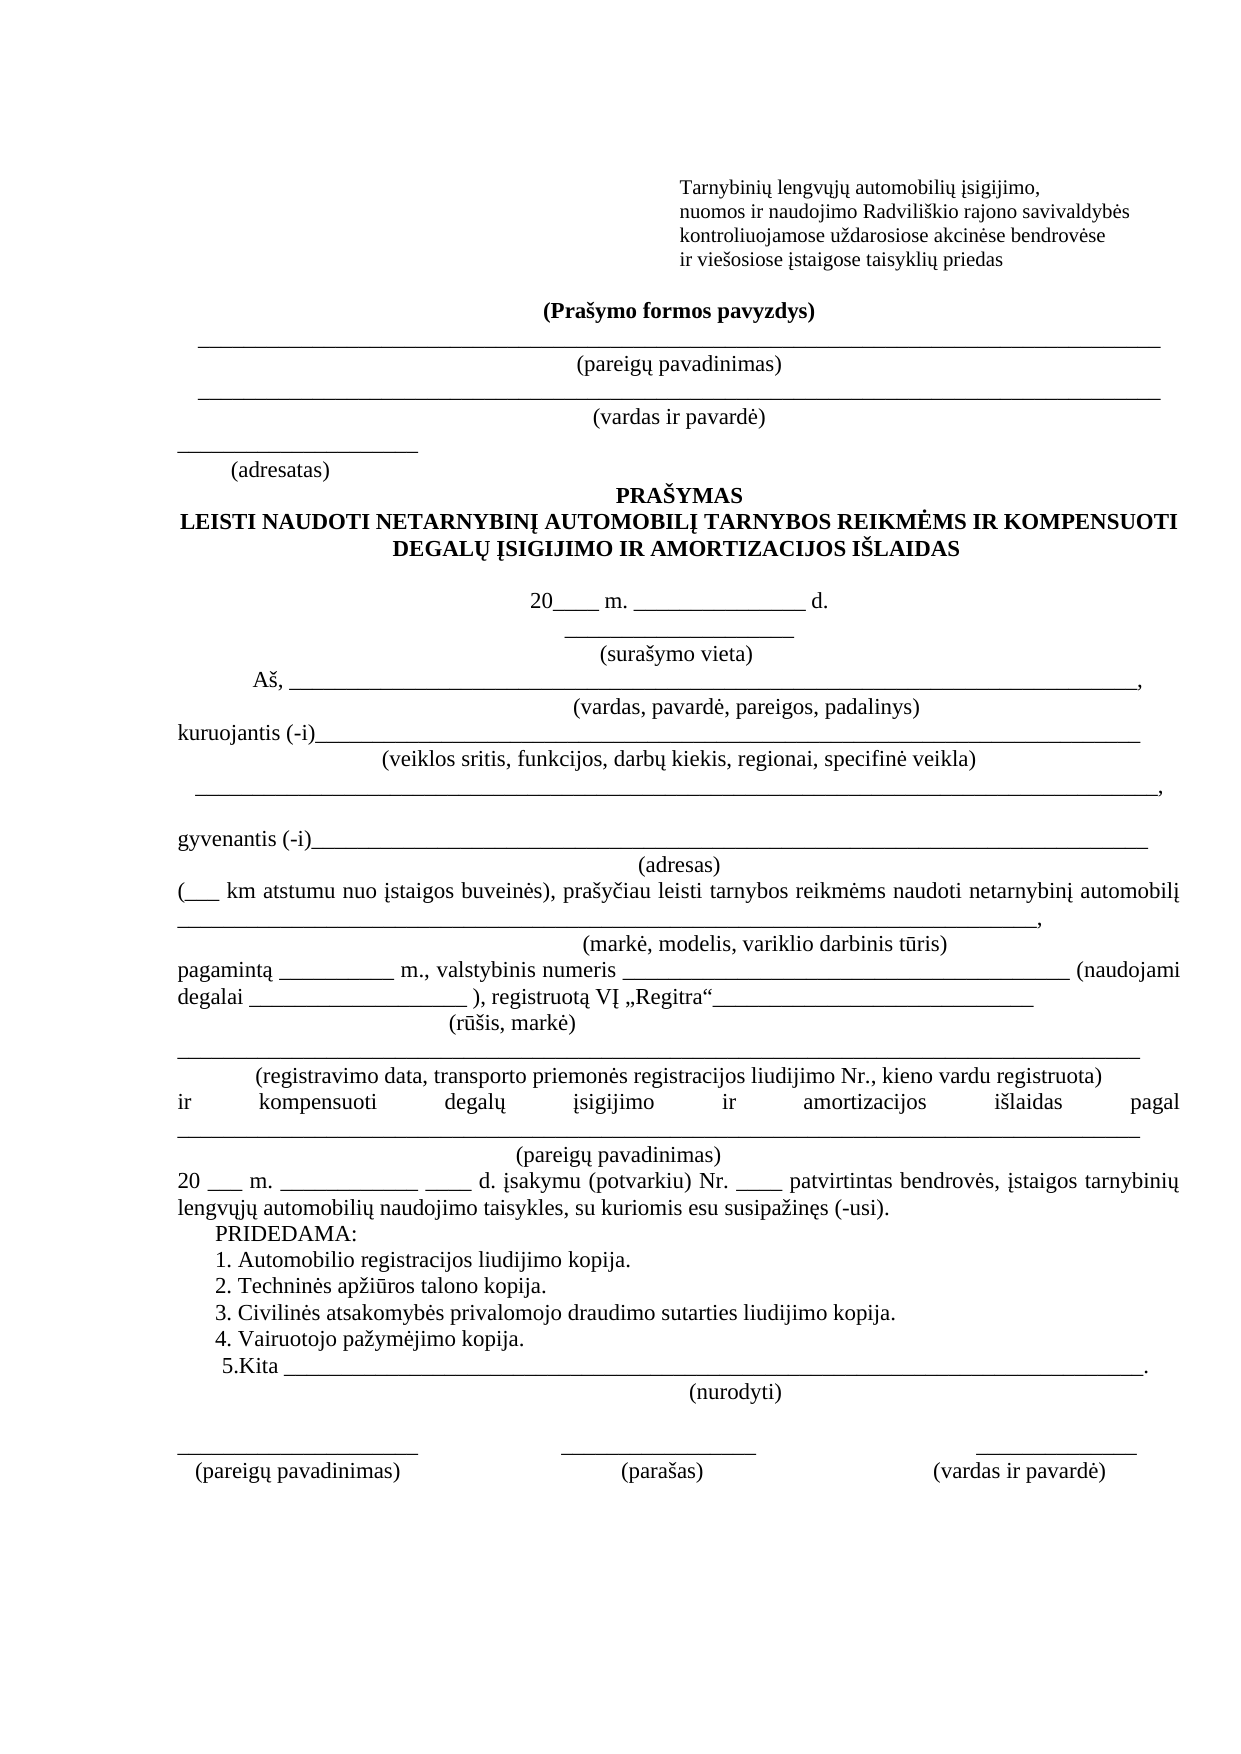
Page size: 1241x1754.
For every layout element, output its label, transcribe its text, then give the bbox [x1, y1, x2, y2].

text 2. Techninės apžiūros talono kopija. [215, 1273, 1181, 1299]
text 4. Vairuotojo pažymėjimo kopija. [215, 1325, 1181, 1352]
text (rūšis, markė) [312, 1009, 1181, 1035]
text kontroliuojamose uždarosiose akcinėse bendrovėse [177, 223, 1181, 247]
text ____________________________________________________________________________________, [177, 772, 1181, 798]
text (markė, modelis, variklio darbinis tūris) [447, 930, 1181, 956]
text (surašymo vieta) [177, 640, 1181, 666]
text PRAŠYMAS [177, 482, 1181, 508]
text (pareigų pavadinimas) (parašas) (vardas ir pavardė) [177, 1457, 1181, 1483]
text 20 ___ m. ____________ ____ d. įsakymu (potvarkiu) Nr. ____ patvirtintas bendrovės, įstaigos tarnybinių lengvųjų automobilių naudojimo taisykles, su kuriomis esu susipažinęs (-usi). [177, 1167, 1181, 1220]
text ____________________________________________________________________________________ [177, 377, 1181, 403]
text ____________________________________________________________________________________ [177, 1035, 1181, 1062]
text (___ km atstumu nuo įstaigos buveinės), prašyčiau leisti tarnybos reikmėms naudoti netarnybinį automobilį ___________________________________________________________________________, [177, 877, 1181, 930]
text (adresas) [177, 851, 1181, 877]
text ____________________________________________________________________________________ [177, 324, 1181, 350]
text _____________________ [177, 429, 1181, 456]
text (registravimo data, transporto priemonės registracijos liudijimo Nr., kieno vardu registruota) [177, 1062, 1181, 1088]
text Aš, __________________________________________________________________________, [252, 666, 1181, 693]
text Leisti naudoti NETARNYBINį AUTOMOBILį TARNYBOS REIKMĖMS ir KOMPENSuoti DEGALŲ įsigijimo IR AMORTIZACIJos IŠLAIDaS [177, 508, 1181, 561]
text pagamintą __________ m., valstybinis numeris _______________________________________ (naudojami degalai ___________________ ), registruotą VĮ „Regitra“____________________________ [177, 956, 1181, 1009]
text (vardas ir pavardė) [177, 403, 1181, 429]
text kuruojantis (-i)________________________________________________________________________ [177, 719, 1181, 746]
text gyvenantis (-i)_________________________________________________________________________ [177, 824, 1181, 851]
text (Prašymo formos pavyzdys) [177, 297, 1181, 324]
text 5.Kita ___________________________________________________________________________. [222, 1352, 1181, 1378]
text ir viešosiose įstaigose taisyklių priedas [177, 247, 1181, 271]
text (adresatas) [177, 456, 1181, 482]
text (pareigų pavadinimas) [177, 1141, 1181, 1167]
text (nurodyti) [290, 1378, 1181, 1404]
text _____________________ _________________ ______________ [177, 1431, 1181, 1457]
text (vardas, pavardė, pareigos, padalinys) [312, 693, 1181, 719]
text (veiklos sritis, funkcijos, darbų kiekis, regionai, specifinė veikla) [177, 746, 1181, 772]
text 3. Civilinės atsakomybės privalomojo draudimo sutarties liudijimo kopija. [215, 1299, 1181, 1325]
text PRIDEDAMA: [177, 1220, 1181, 1246]
text ir kompensuoti degalų įsigijimo ir amortizacijos išlaidas pagal ____________________________________________________________________________________ [177, 1088, 1181, 1141]
text nuomos ir naudojimo Radviliškio rajono savivaldybės [177, 199, 1181, 223]
text 20____ m. _______________ d. [177, 587, 1181, 614]
text Tarnybinių lengvųjų automobilių įsigijimo, [679, 175, 1181, 199]
text 1. Automobilio registracijos liudijimo kopija. [215, 1246, 1181, 1273]
text ____________________ [177, 614, 1181, 640]
text (pareigų pavadinimas) [177, 350, 1181, 377]
